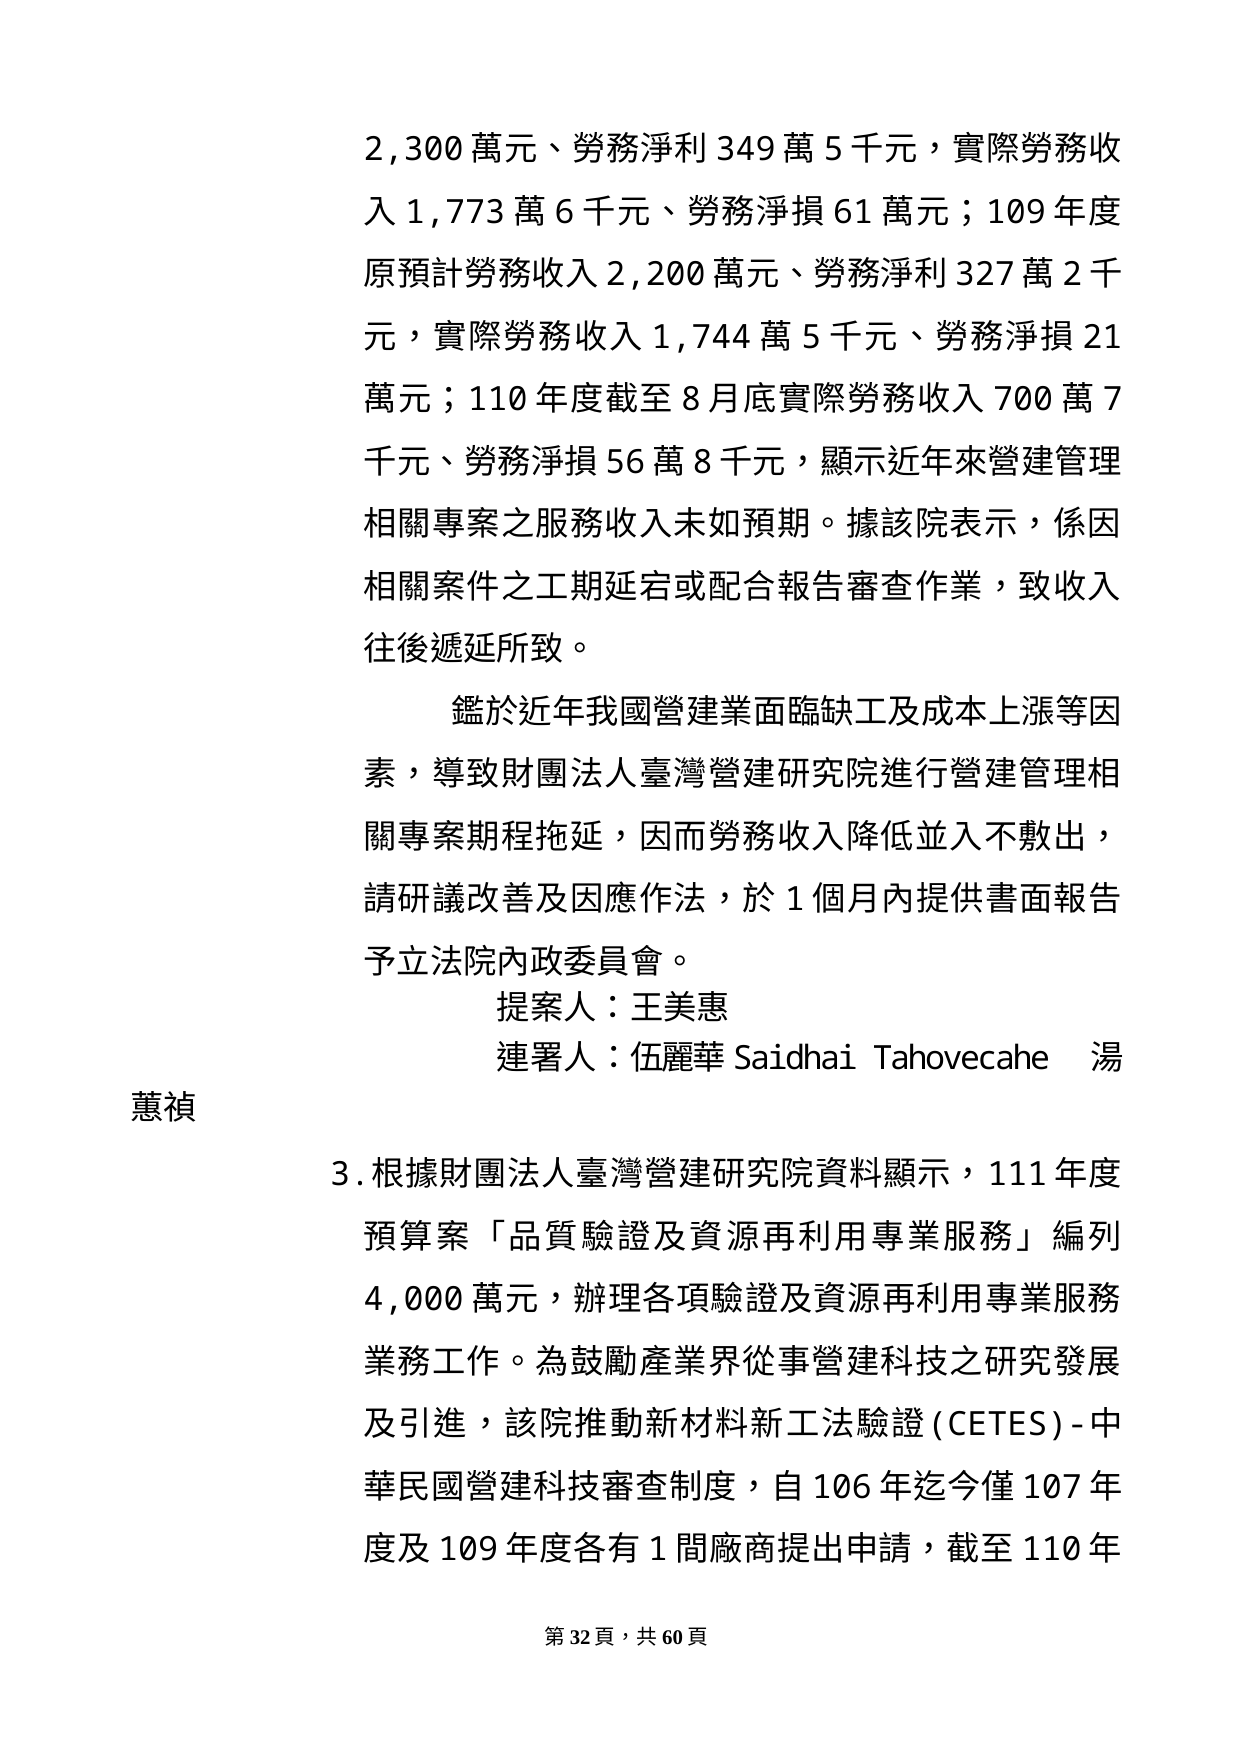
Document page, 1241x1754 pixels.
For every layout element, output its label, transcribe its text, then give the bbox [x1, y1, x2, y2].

text 2,300萬元、勞務淨利349萬5千元，實際勞務收入1,773萬6千元、勞務淨損61萬元；109年度原預計勞務收入2,200萬元、勞務淨利327萬2千元，實際勞務收入1,744萬5千元、勞務淨損21萬元；110年度截至8月底實際勞務收入700萬7千元、勞務淨損56萬8千元，顯示近年來營建管理相關專案之服務收入未如預期。據該院表示，係因相關案件之工期延宕或配合報告審查作業，致收入往後遞延所致。 [330, 104, 1122, 667]
text 連署人：伍麗華Saidhai Tahovecahe 湯蕙禎 [130, 1029, 1123, 1129]
text 鑑於近年我國營建業面臨缺工及成本上漲等因素，導致財團法人臺灣營建研究院進行營建管理相關專案期程拖延，因而勞務收入降低並入不敷出，請研議改善及因應作法，於1個月內提供書面報告予立法院內政委員會。 [330, 667, 1122, 979]
text 提案人：王美惠 [130, 979, 1123, 1029]
text 3.根據財團法人臺灣營建研究院資料顯示，111年度預算案「品質驗證及資源再利用專業服務」編列4,000萬元，辦理各項驗證及資源再利用專業服務業務工作。為鼓勵產業界從事營建科技之研究發展及引進，該院推動新材料新工法驗證(CETES)-中華民國營建科技審查制度，自106年迄今僅107年度及109年度各有1間廠商提出申請，截至110年 [330, 1129, 1122, 1567]
